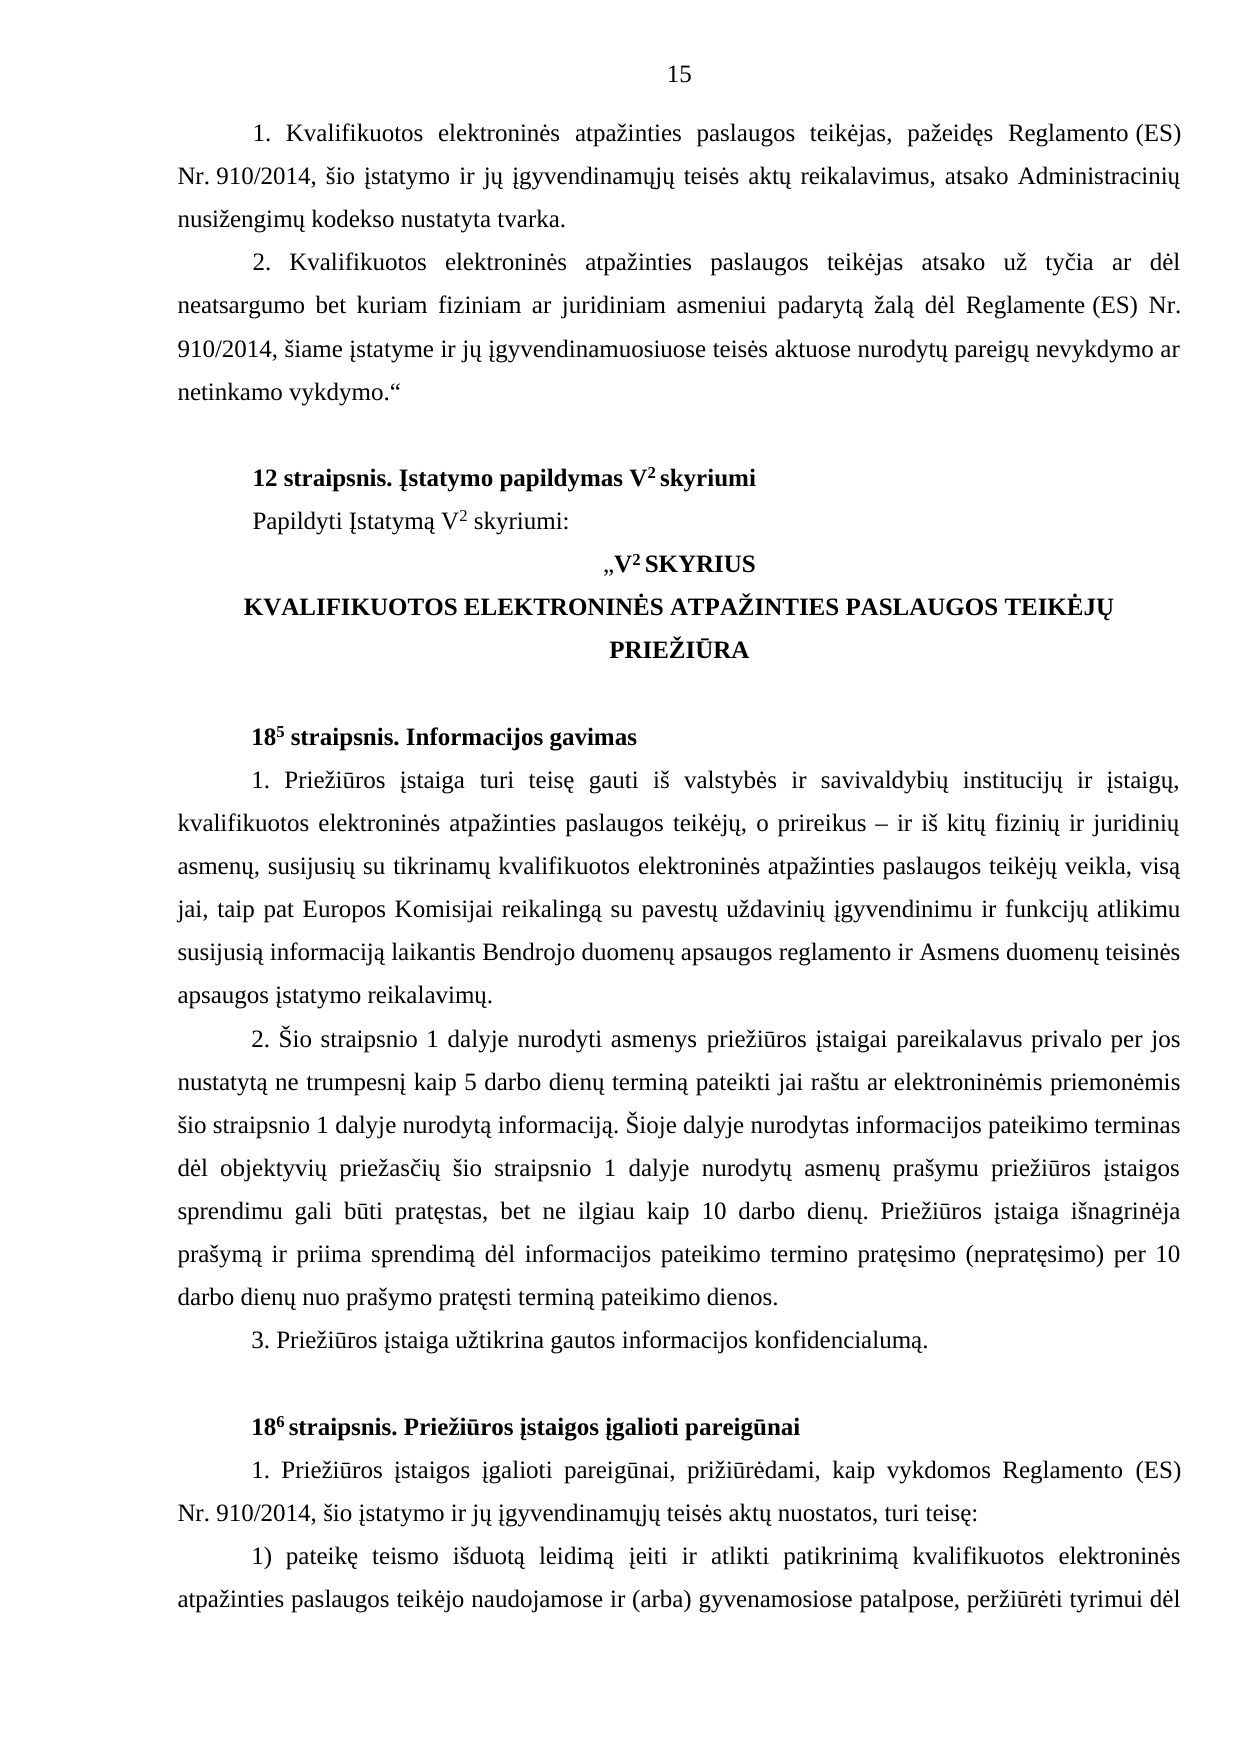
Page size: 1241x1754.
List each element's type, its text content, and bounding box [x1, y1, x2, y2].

text 3. Priežiūros įstaiga užtikrina gautos informacijos konfidencialumą. [177, 1326, 1181, 1354]
text 2. Šio straipsnio 1 dalyje nurodyti asmenys priežiūros įstaigai pareikalavus privalo per jos nustatytą ne trumpesnį kaip 5 darbo dienų terminą pateikti jai raštu ar elektroninėmis priemonėmis šio straipsnio 1 dalyje nurodytą informaciją. Šioje dalyje nurodytas informacijos pateikimo terminas dėl objektyvių priežasčių šio straipsnio 1 dalyje nurodytų asmenų prašymu priežiūros įstaigos sprendimu gali būti pratęstas, bet ne ilgiau kaip 10 darbo dienų. Priežiūros įstaiga išnagrinėja prašymą ir priima sprendimą dėl informacijos pateikimo termino pratęsimo (nepratęsimo) per 10 darbo dienų nuo prašymo pratęsti terminą pateikimo dienos. [177, 1024, 1181, 1311]
text 12 straipsnis. Įstatymo papildymas V2 skyriumi [252, 463, 1181, 492]
text 1. Priežiūros įstaigos įgalioti pareigūnai, prižiūrėdami, kaip vykdomos Reglamento (ES) Nr. 910/2014, šio įstatymo ir jų įgyvendinamųjų teisės aktų nuostatos, turi teisę: [177, 1455, 1181, 1527]
text „V2 SKYRIUS [177, 549, 1181, 578]
text 186 straipsnis. Priežiūros įstaigos įgalioti pareigūnai [251, 1412, 1181, 1441]
text 185 straipsnis. Informacijos gavimas [177, 722, 1181, 751]
text 1. Kvalifikuotos elektroninės atpažinties paslaugos teikėjas, pažeidęs Reglamento (ES) Nr. 910/2014, šio įstatymo ir jų įgyvendinamųjų teisės aktų reikalavimus, atsako Administracinių nusižengimų kodekso nustatyta tvarka. [177, 118, 1181, 233]
text 1) pateikę teismo išduotą leidimą įeiti ir atlikti patikrinimą kvalifikuotos elektroninės atpažinties paslaugos teikėjo naudojamose ir (arba) gyvenamosiose patalpose, peržiūrėti tyrimui dėl [177, 1541, 1181, 1613]
text 2. Kvalifikuotos elektroninės atpažinties paslaugos teikėjas atsako už tyčia ar dėl neatsargumo bet kuriam fiziniam ar juridiniam asmeniui padarytą žalą dėl Reglamente (ES) Nr. 910/2014, šiame įstatyme ir jų įgyvendinamuosiuose teisės aktuose nurodytų pareigų nevykdymo ar netinkamo vykdymo.“ [177, 247, 1181, 406]
text Papildyti Įstatymą V2 skyriumi: [252, 506, 1181, 535]
text KVALIFIKUOTOS ELEKTRONINĖS ATPAŽINTIES PASLAUGOS TEIKĖJŲ PRIEŽIŪRA [177, 592, 1181, 664]
text 1. Priežiūros įstaiga turi teisę gauti iš valstybės ir savivaldybių institucijų ir įstaigų, kvalifikuotos elektroninės atpažinties paslaugos teikėjų, o prireikus – ir iš kitų fizinių ir juridinių asmenų, susijusių su tikrinamų kvalifikuotos elektroninės atpažinties paslaugos teikėjų veikla, visą jai, taip pat Europos Komisijai reikalingą su pavestų uždavinių įgyvendinimu ir funkcijų atlikimu susijusią informaciją laikantis Bendrojo duomenų apsaugos reglamento ir Asmens duomenų teisinės apsaugos įstatymo reikalavimų. [177, 765, 1181, 1009]
